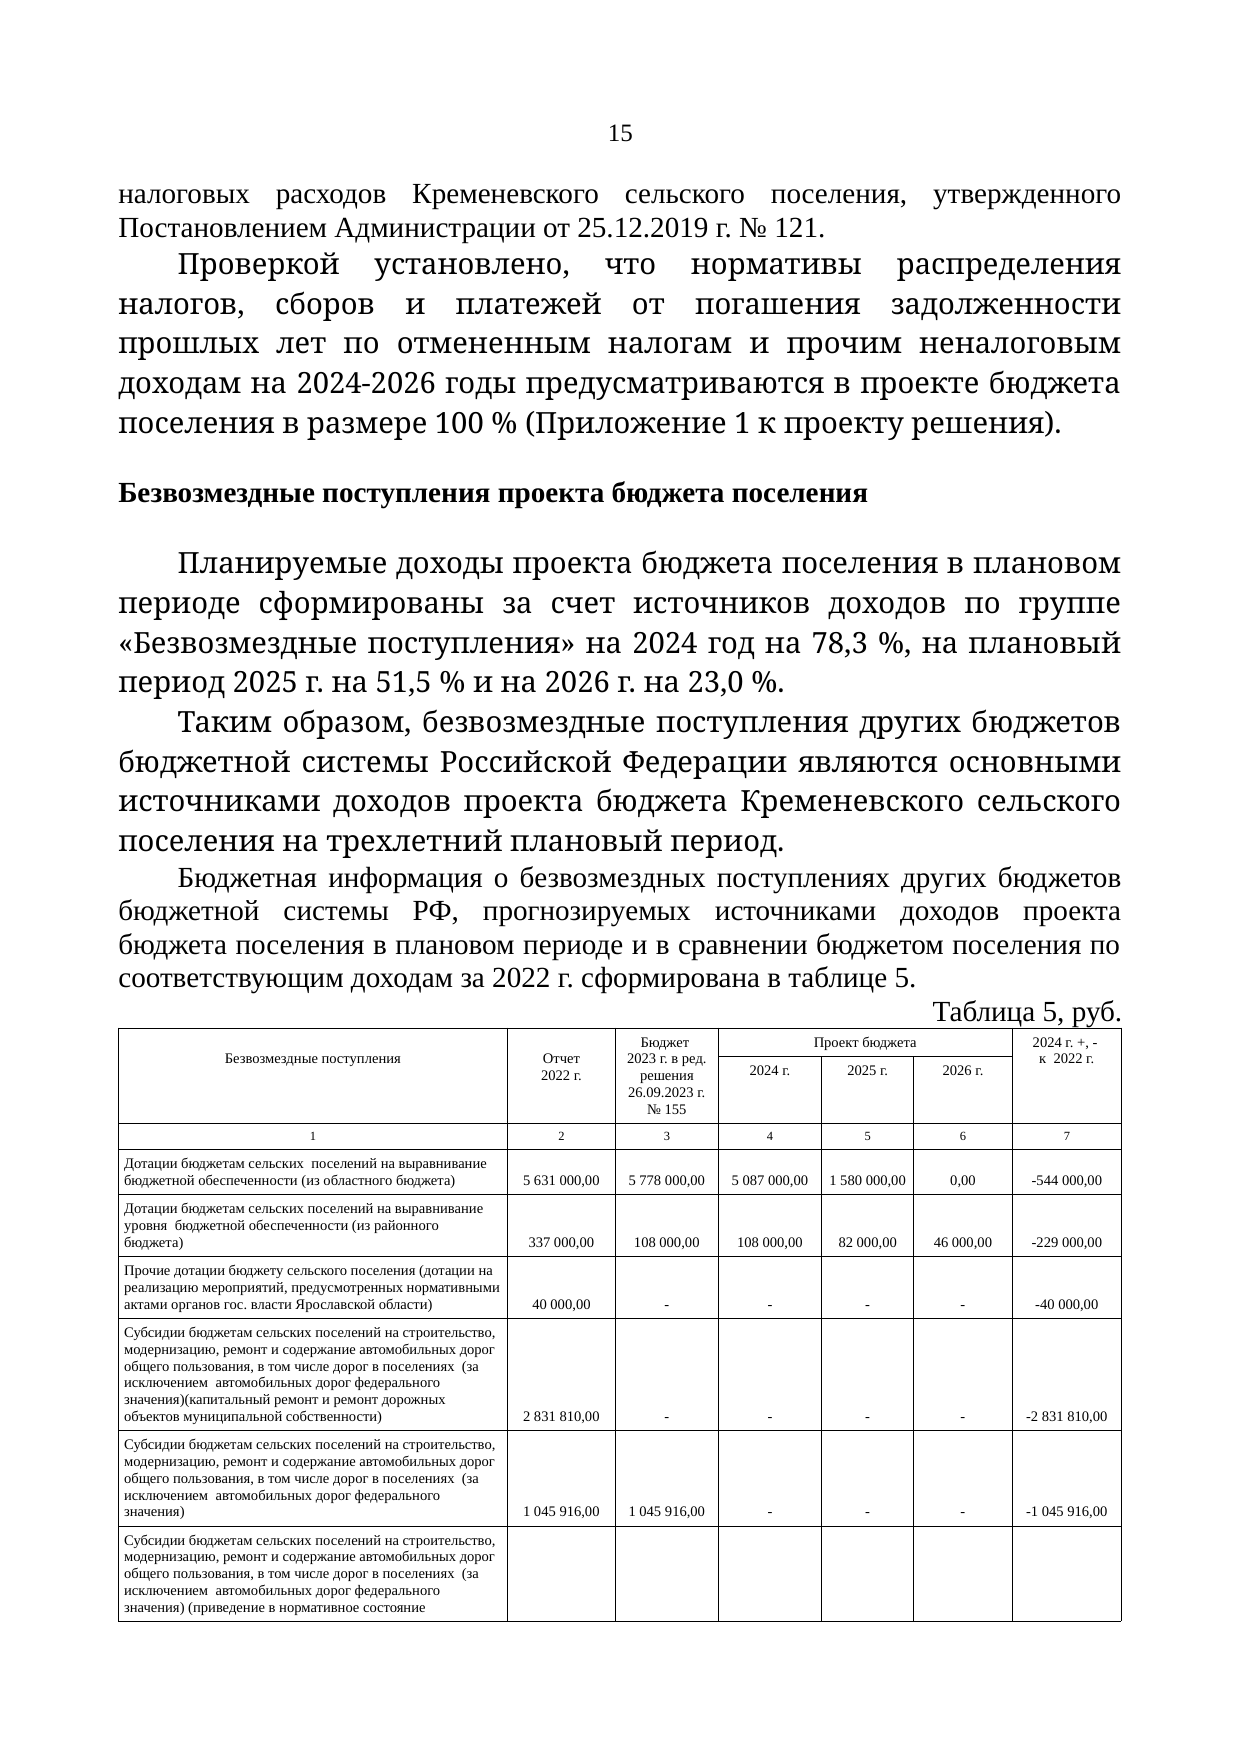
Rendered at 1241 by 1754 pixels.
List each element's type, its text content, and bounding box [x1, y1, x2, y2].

table_cell [508, 1527, 615, 1621]
table_cell - [616, 1257, 718, 1318]
table_cell 4 [719, 1124, 821, 1149]
table_cell - [822, 1431, 913, 1526]
text Таблица 5, руб. [118, 994, 1122, 1028]
table_cell 2025 г. [822, 1057, 913, 1123]
table_cell 1 580 000,00 [822, 1150, 913, 1194]
text Планируемые доходы проекта бюджета поселения в плановом периоде сформированы за счет источников доходов по группе «Безвозмездные поступления» на 2024 год на 78,3 %, на плановый период 2025 г. на 51,5 % и на 2026 г. на 23,0 %. [118, 542, 1122, 701]
table_cell 5 087 000,00 [719, 1150, 821, 1194]
table_cell - [719, 1527, 821, 1621]
table_cell - [914, 1431, 1012, 1526]
table_cell 2 831 810,00 [508, 1319, 615, 1430]
text налоговых расходов Кременевского сельского поселения, утвержденного Постановлением Администрации от 25.12.2019 г. № 121. [118, 176, 1122, 243]
table_cell - [822, 1257, 913, 1318]
table_cell - [719, 1257, 821, 1318]
table_header Проект бюджета [719, 1029, 1012, 1056]
table_cell 1 [119, 1124, 507, 1149]
table_cell Субсидии бюджетам сельских поселений на строительство, модернизацию, ремонт и содержание автомобильных дорог общего пользования, в том числе дорог в поселениях (за исключением автомобильных дорог федерального значения)(капитальный ремонт и ремонт дорожных объектов муниципальной собственности) [119, 1319, 507, 1430]
table_header Отчет 2022 г. [508, 1029, 615, 1123]
table_header Бюджет 2023 г. в ред. решения 26.09.2023 г. № 155 [616, 1029, 718, 1123]
table_header 2024 г. +, - к 2022 г. [1013, 1029, 1121, 1123]
table_cell [1013, 1527, 1121, 1621]
table_cell 1 045 916,00 [508, 1431, 615, 1526]
table_cell 5 [822, 1124, 913, 1149]
table_cell - [719, 1319, 821, 1430]
table_cell 7 [1013, 1124, 1121, 1149]
table_cell 82 000,00 [822, 1195, 913, 1256]
table_cell Дотации бюджетам сельских поселений на выравнивание уровня бюджетной обеспеченности (из районного бюджета) [119, 1195, 507, 1256]
table_cell 40 000,00 [508, 1257, 615, 1318]
table_cell - [914, 1527, 1012, 1621]
text Бюджетная информация о безвозмездных поступлениях других бюджетов бюджетной системы РФ, прогнозируемых источниками доходов проекта бюджета поселения в плановом периоде и в сравнении бюджетом поселения по соответствующим доходам за 2022 г. сформирована в таблице 5. [118, 860, 1122, 994]
table_cell -40 000,00 [1013, 1257, 1121, 1318]
table_cell Субсидии бюджетам сельских поселений на строительство, модернизацию, ремонт и содержание автомобильных дорог общего пользования, в том числе дорог в поселениях (за исключением автомобильных дорог федерального значения) [119, 1431, 507, 1526]
table_cell 5 631 000,00 [508, 1150, 615, 1194]
table_cell [616, 1527, 718, 1621]
table_cell 1 045 916,00 [616, 1431, 718, 1526]
table_cell - [914, 1319, 1012, 1430]
table_cell -1 045 916,00 [1013, 1431, 1121, 1526]
table_cell Субсидии бюджетам сельских поселений на строительство, модернизацию, ремонт и содержание автомобильных дорог общего пользования, в том числе дорог в поселениях (за исключением автомобильных дорог федерального значения) (приведение в нормативное состояние [119, 1527, 507, 1621]
text Безвозмездные поступления проекта бюджета поселения [118, 475, 1122, 509]
table_cell -229 000,00 [1013, 1195, 1121, 1256]
table_cell - [719, 1431, 821, 1526]
table_cell 46 000,00 [914, 1195, 1012, 1256]
table_cell 0,00 [914, 1150, 1012, 1194]
table_cell Дотации бюджетам сельских поселений на выравнивание бюджетной обеспеченности (из областного бюджета) [119, 1150, 507, 1194]
table_cell Прочие дотации бюджету сельского поселения (дотации на реализацию мероприятий, предусмотренных нормативными актами органов гос. власти Ярославской области) [119, 1257, 507, 1318]
table_cell 2024 г. [719, 1057, 821, 1123]
table_header Безвозмездные поступления [119, 1029, 507, 1123]
table_cell - [822, 1527, 913, 1621]
table_cell -544 000,00 [1013, 1150, 1121, 1194]
table_cell 5 778 000,00 [616, 1150, 718, 1194]
text Таким образом, безвозмездные поступления других бюджетов бюджетной системы Российской Федерации являются основными источниками доходов проекта бюджета Кременевского сельского поселения на трехлетний плановый период. [118, 701, 1122, 860]
table_cell 6 [914, 1124, 1012, 1149]
table_cell 2026 г. [914, 1057, 1012, 1123]
table_cell -2 831 810,00 [1013, 1319, 1121, 1430]
table_cell 108 000,00 [719, 1195, 821, 1256]
table_cell 108 000,00 [616, 1195, 718, 1256]
table_cell - [616, 1319, 718, 1430]
table_cell 3 [616, 1124, 718, 1149]
table_cell 337 000,00 [508, 1195, 615, 1256]
text Проверкой установлено, что нормативы распределения налогов, сборов и платежей от погашения задолженности прошлых лет по отмененным налогам и прочим неналоговым доходам на 2024-2026 годы предусматриваются в проекте бюджета поселения в размере 100 % (Приложение 1 к проекту решения). [118, 243, 1122, 442]
table_cell 2 [508, 1124, 615, 1149]
table_cell - [914, 1257, 1012, 1318]
table_cell - [822, 1319, 913, 1430]
